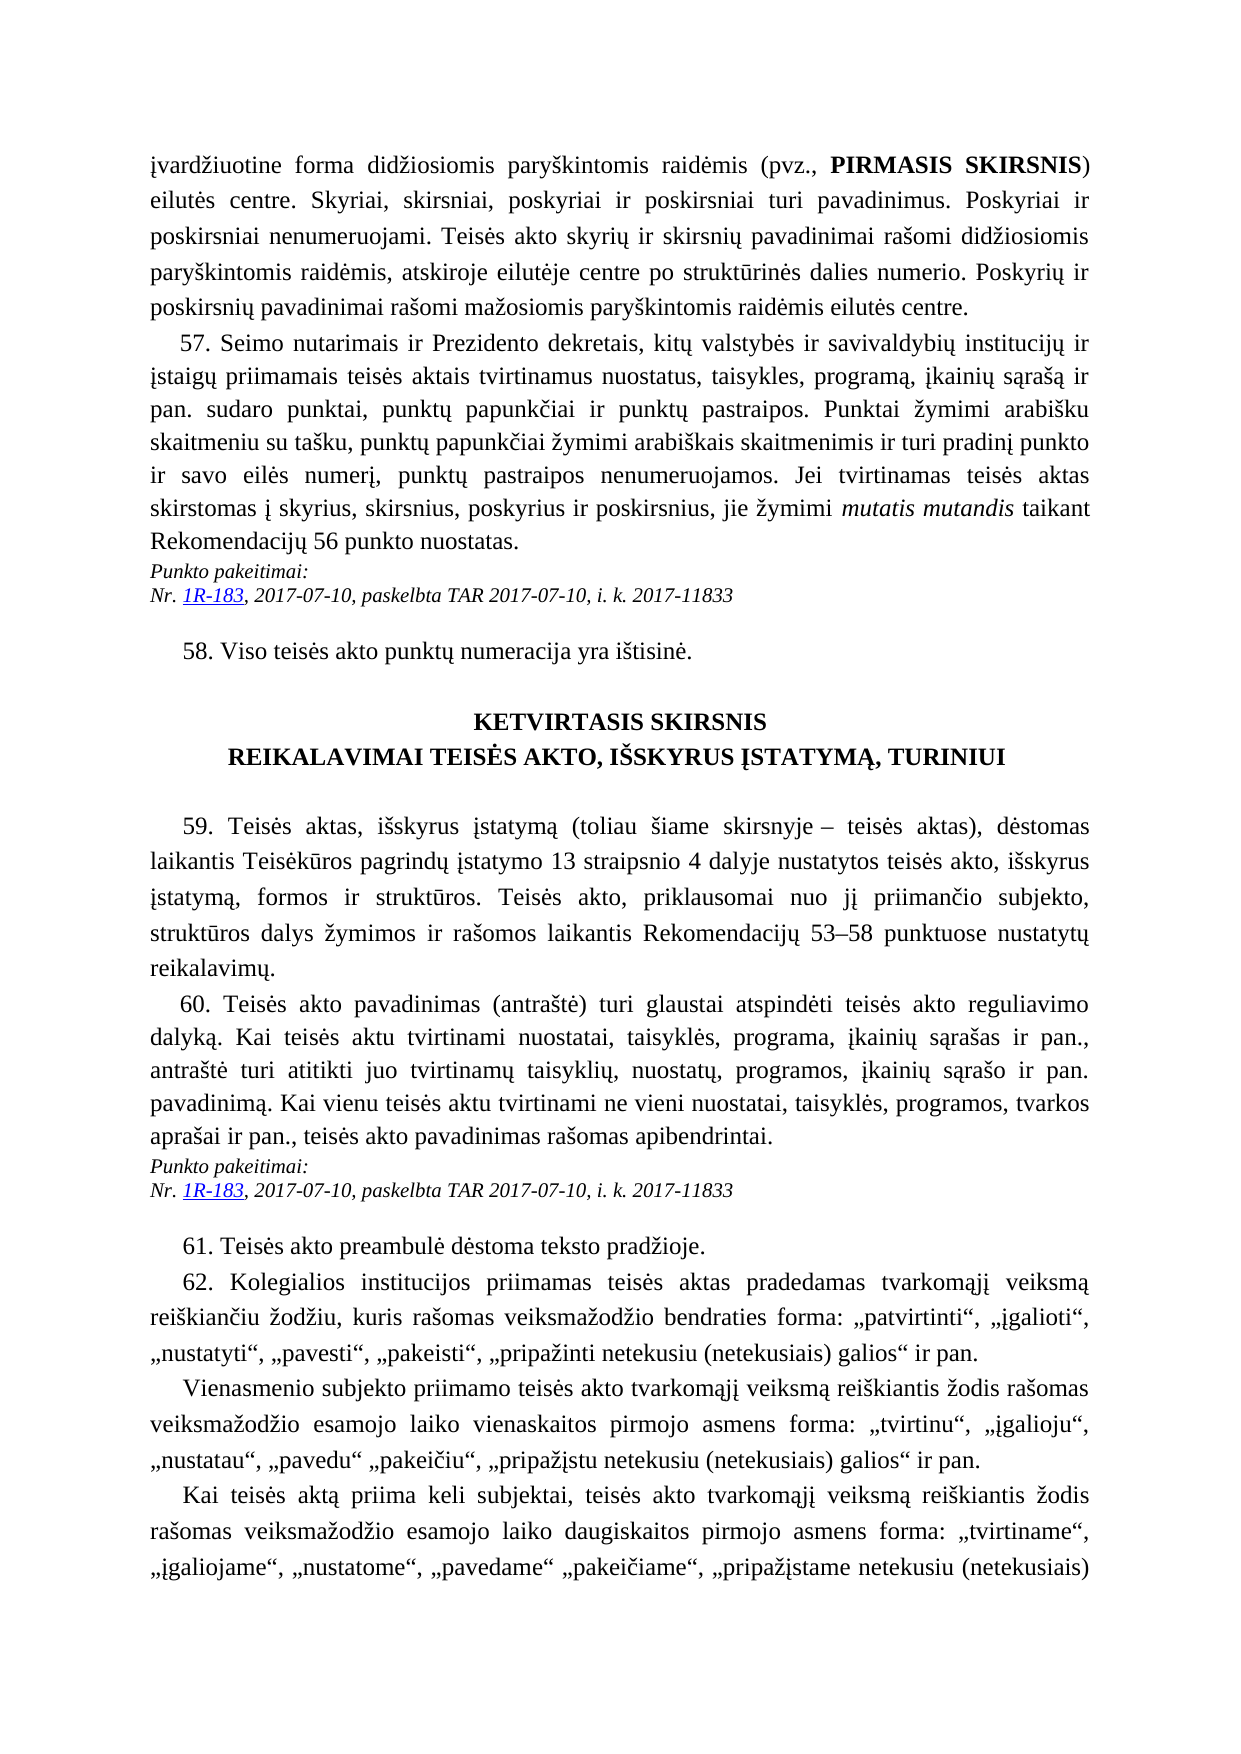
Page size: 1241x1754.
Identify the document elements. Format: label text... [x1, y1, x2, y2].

text REIKALAVIMAI TEISĖS AKTO, IŠSKYRUS ĮSTATYMĄ, TURINIUI [150, 742, 1090, 771]
text Nr. 1R-183, 2017-07-10, paskelbta TAR 2017-07-10, i. k. 2017-11833 [150, 1178, 1090, 1202]
text 62. Kolegialios institucijos priimamas teisės aktas pradedamas tvarkomąjį veiksmą reiškiančiu žodžiu, kuris rašomas veiksmažodžio bendraties forma: „patvirtinti“, „įgalioti“, „nustatyti“, „pavesti“, „pakeisti“, „pripažinti netekusiu (netekusiais) galios“ ir pan. [150, 1267, 1090, 1367]
text Kai teisės aktą priima keli subjektai, teisės akto tvarkomąjį veiksmą reiškiantis žodis rašomas veiksmažodžio esamojo laiko daugiskaitos pirmojo asmens forma: „tvirtiname“, „įgaliojame“, „nustatome“, „pavedame“ „pakeičiame“, „pripažįstame netekusiu (netekusiais) [150, 1480, 1090, 1580]
text 59. Teisės aktas, išskyrus įstatymą (toliau šiame skirsnyje – teisės aktas), dėstomas laikantis Teisėkūros pagrindų įstatymo 13 straipsnio 4 dalyje nustatytos teisės akto, išskyrus įstatymą, formos ir struktūros. Teisės akto, priklausomai nuo jį priimančio subjekto, struktūros dalys žymimos ir rašomos laikantis Rekomendacijų 53–58 punktuose nustatytų reikalavimų. [150, 811, 1090, 982]
text Vienasmenio subjekto priimamo teisės akto tvarkomąjį veiksmą reiškiantis žodis rašomas veiksmažodžio esamojo laiko vienaskaitos pirmojo asmens forma: „tvirtinu“, „įgalioju“, „nustatau“, „pavedu“ „pakeičiu“, „pripažįstu netekusiu (netekusiais) galios“ ir pan. [150, 1373, 1090, 1473]
text įvardžiuotine forma didžiosiomis paryškintomis raidėmis (pvz., PIRMASIS SKIRSNIS) eilutės centre. Skyriai, skirsniai, poskyriai ir poskirsniai turi pavadinimus. Poskyriai ir poskirsniai nenumeruojami. Teisės akto skyrių ir skirsnių pavadinimai rašomi didžiosiomis paryškintomis raidėmis, atskiroje eilutėje centre po struktūrinės dalies numerio. Poskyrių ir poskirsnių pavadinimai rašomi mažosiomis paryškintomis raidėmis eilutės centre. [150, 150, 1090, 321]
text Punkto pakeitimai: [150, 559, 1090, 583]
text 57. Seimo nutarimais ir Prezidento dekretais, kitų valstybės ir savivaldybių institucijų ir įstaigų priimamais teisės aktais tvirtinamus nuostatus, taisykles, programą, įkainių sąrašą ir pan. sudaro punktai, punktų papunkčiai ir punktų pastraipos. Punktai žymimi arabišku skaitmeniu su tašku, punktų papunkčiai žymimi arabiškais skaitmenimis ir turi pradinį punkto ir savo eilės numerį, punktų pastraipos nenumeruojamos. Jei tvirtinamas teisės aktas skirstomas į skyrius, skirsnius, poskyrius ir poskirsnius, jie žymimi mutatis mutandis taikant Rekomendacijų 56 punkto nuostatas. [150, 328, 1090, 555]
text 60. Teisės akto pavadinimas (antraštė) turi glaustai atspindėti teisės akto reguliavimo dalyką. Kai teisės aktu tvirtinami nuostatai, taisyklės, programa, įkainių sąrašas ir pan., antraštė turi atitikti juo tvirtinamų taisyklių, nuostatų, programos, įkainių sąrašo ir pan. pavadinimą. Kai vienu teisės aktu tvirtinami ne vieni nuostatai, taisyklės, programos, tvarkos aprašai ir pan., teisės akto pavadinimas rašomas apibendrintai. [150, 989, 1090, 1150]
text Nr. 1R-183, 2017-07-10, paskelbta TAR 2017-07-10, i. k. 2017-11833 [150, 583, 1090, 607]
text Punkto pakeitimai: [150, 1154, 1090, 1178]
text KETVIRTASIS SKIRSNIS [150, 707, 1090, 736]
text 61. Teisės akto preambulė dėstoma teksto pradžioje. [150, 1231, 1090, 1260]
text 58. Viso teisės akto punktų numeracija yra ištisinė. [150, 636, 1090, 665]
